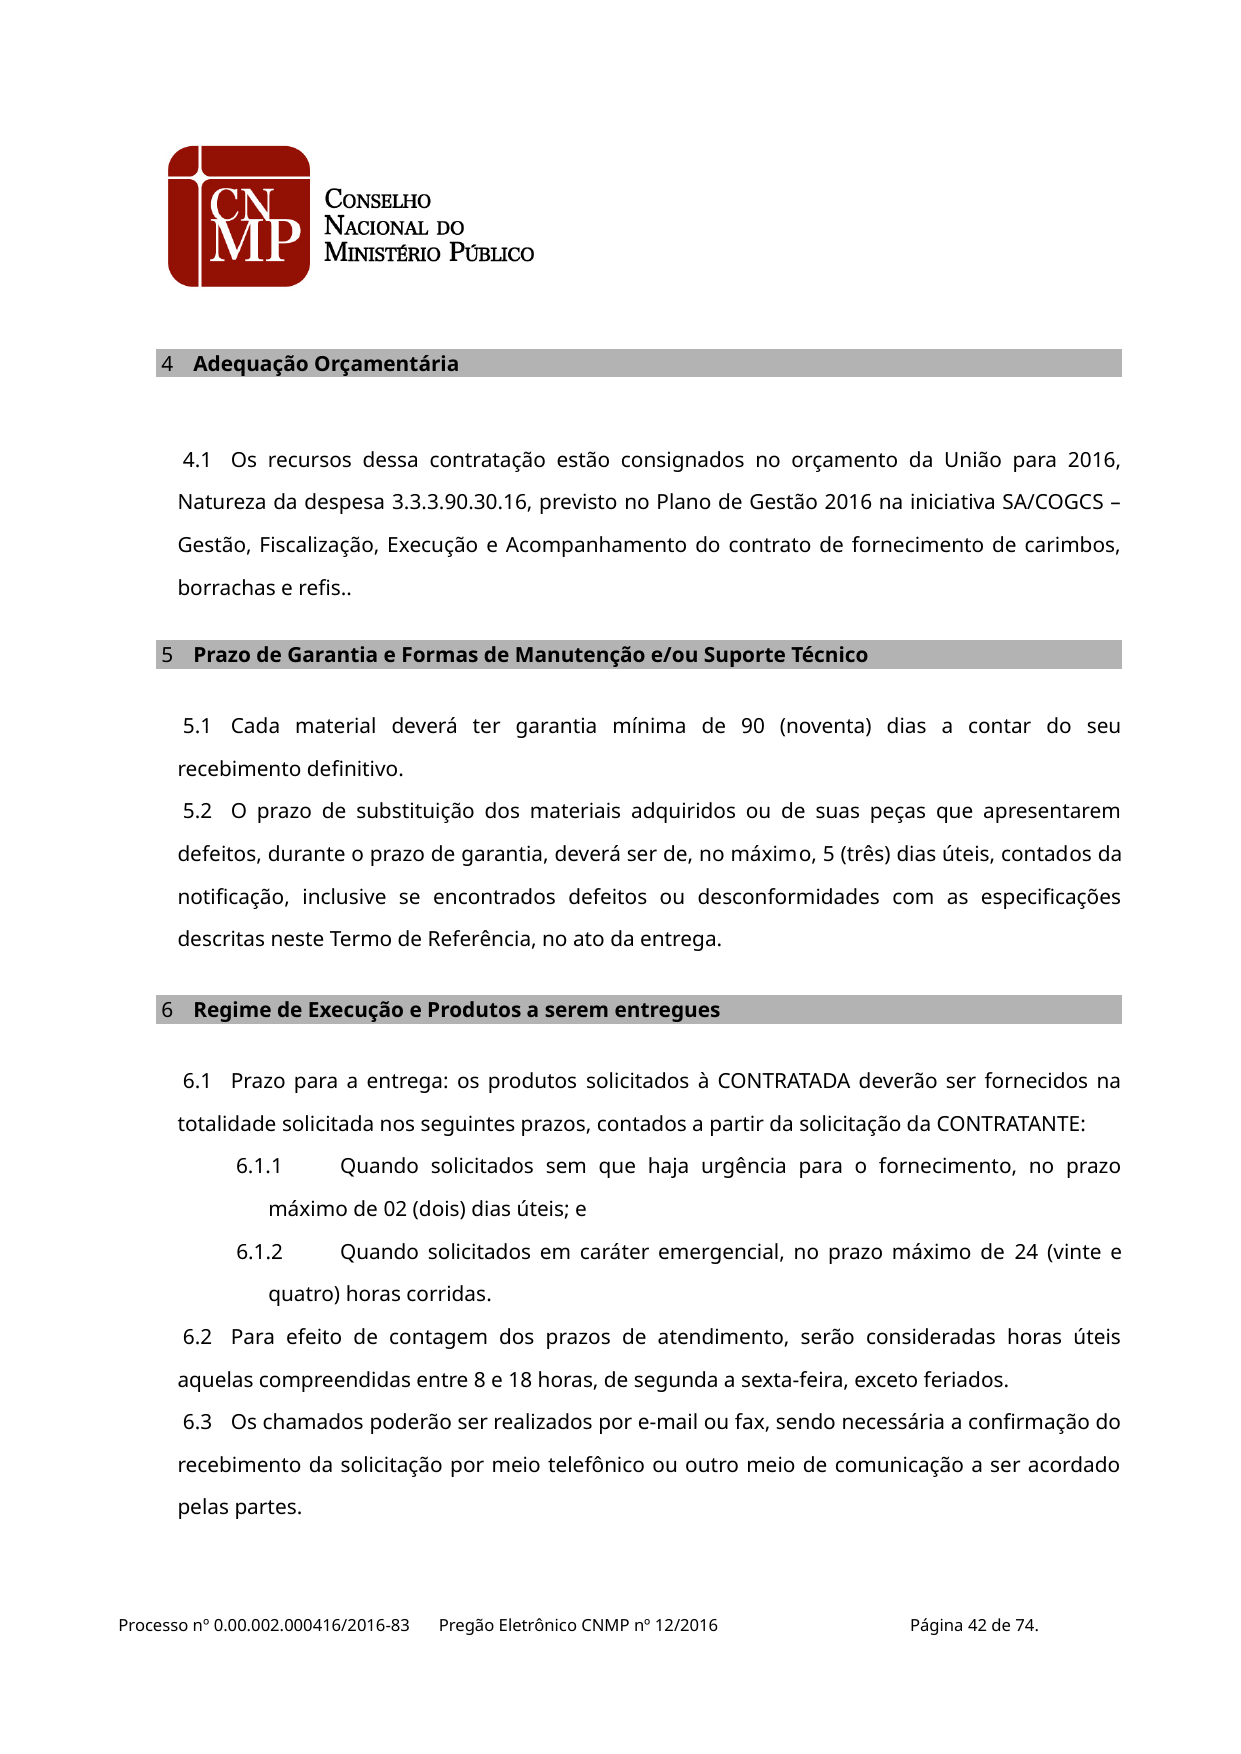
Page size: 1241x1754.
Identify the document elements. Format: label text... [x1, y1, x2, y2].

list Os chamados poderão ser realizados por e-mail ou fax, sendo necessária a confirmação do recebimento da solicitação por meio telefônico ou outro meio de comunicação a ser acordado pelas partes. [177, 1407, 1122, 1521]
list O prazo de substituição dos materiais adquiridos ou de suas peças que apresentarem defeitos, durante o prazo de garantia, deverá ser de, no máximo, 5 (três) dias úteis, contados da notificação, inclusive se encontrados defeitos ou desconformidades com as especificações descritas neste Termo de Referência, no ato da entrega. [177, 797, 1122, 953]
list Quando solicitados em caráter emergencial, no prazo máximo de 24 (vinte e quatro) horas corridas. [231, 1237, 1122, 1308]
list Adequação Orçamentária [156, 349, 1122, 377]
list Prazo de Garantia e Formas de Manutenção e/ou Suporte Técnico [156, 640, 1122, 669]
picture [143, 123, 550, 309]
list Cada material deverá ter garantia mínima de 90 (noventa) dias a contar do seu recebimento definitivo. [177, 711, 1122, 782]
list Prazo para a entrega: os produtos solicitados à CONTRATADA deverão ser fornecidos na totalidade solicitada nos seguintes prazos, contados a partir da solicitação da CONTRATANTE: [177, 1066, 1122, 1137]
list Para efeito de contagem dos prazos de atendimento, serão consideradas horas úteis aquelas compreendidas entre 8 e 18 horas, de segunda a sexta-feira, exceto feriados. [177, 1322, 1122, 1393]
list Quando solicitados sem que haja urgência para o fornecimento, no prazo máximo de 02 (dois) dias úteis; e [230, 1152, 1122, 1223]
list Regime de Execução e Produtos a serem entregues [156, 995, 1122, 1024]
list Os recursos dessa contratação estão consignados no orçamento da União para 2016, Natureza da despesa 3.3.3.90.30.16, previsto no Plano de Gestão 2016 na iniciativa SA/COGCS – Gestão, Fiscalização, Execução e Acompanhamento do contrato de fornecimento de carimbos, borrachas e refis.. [177, 445, 1122, 601]
